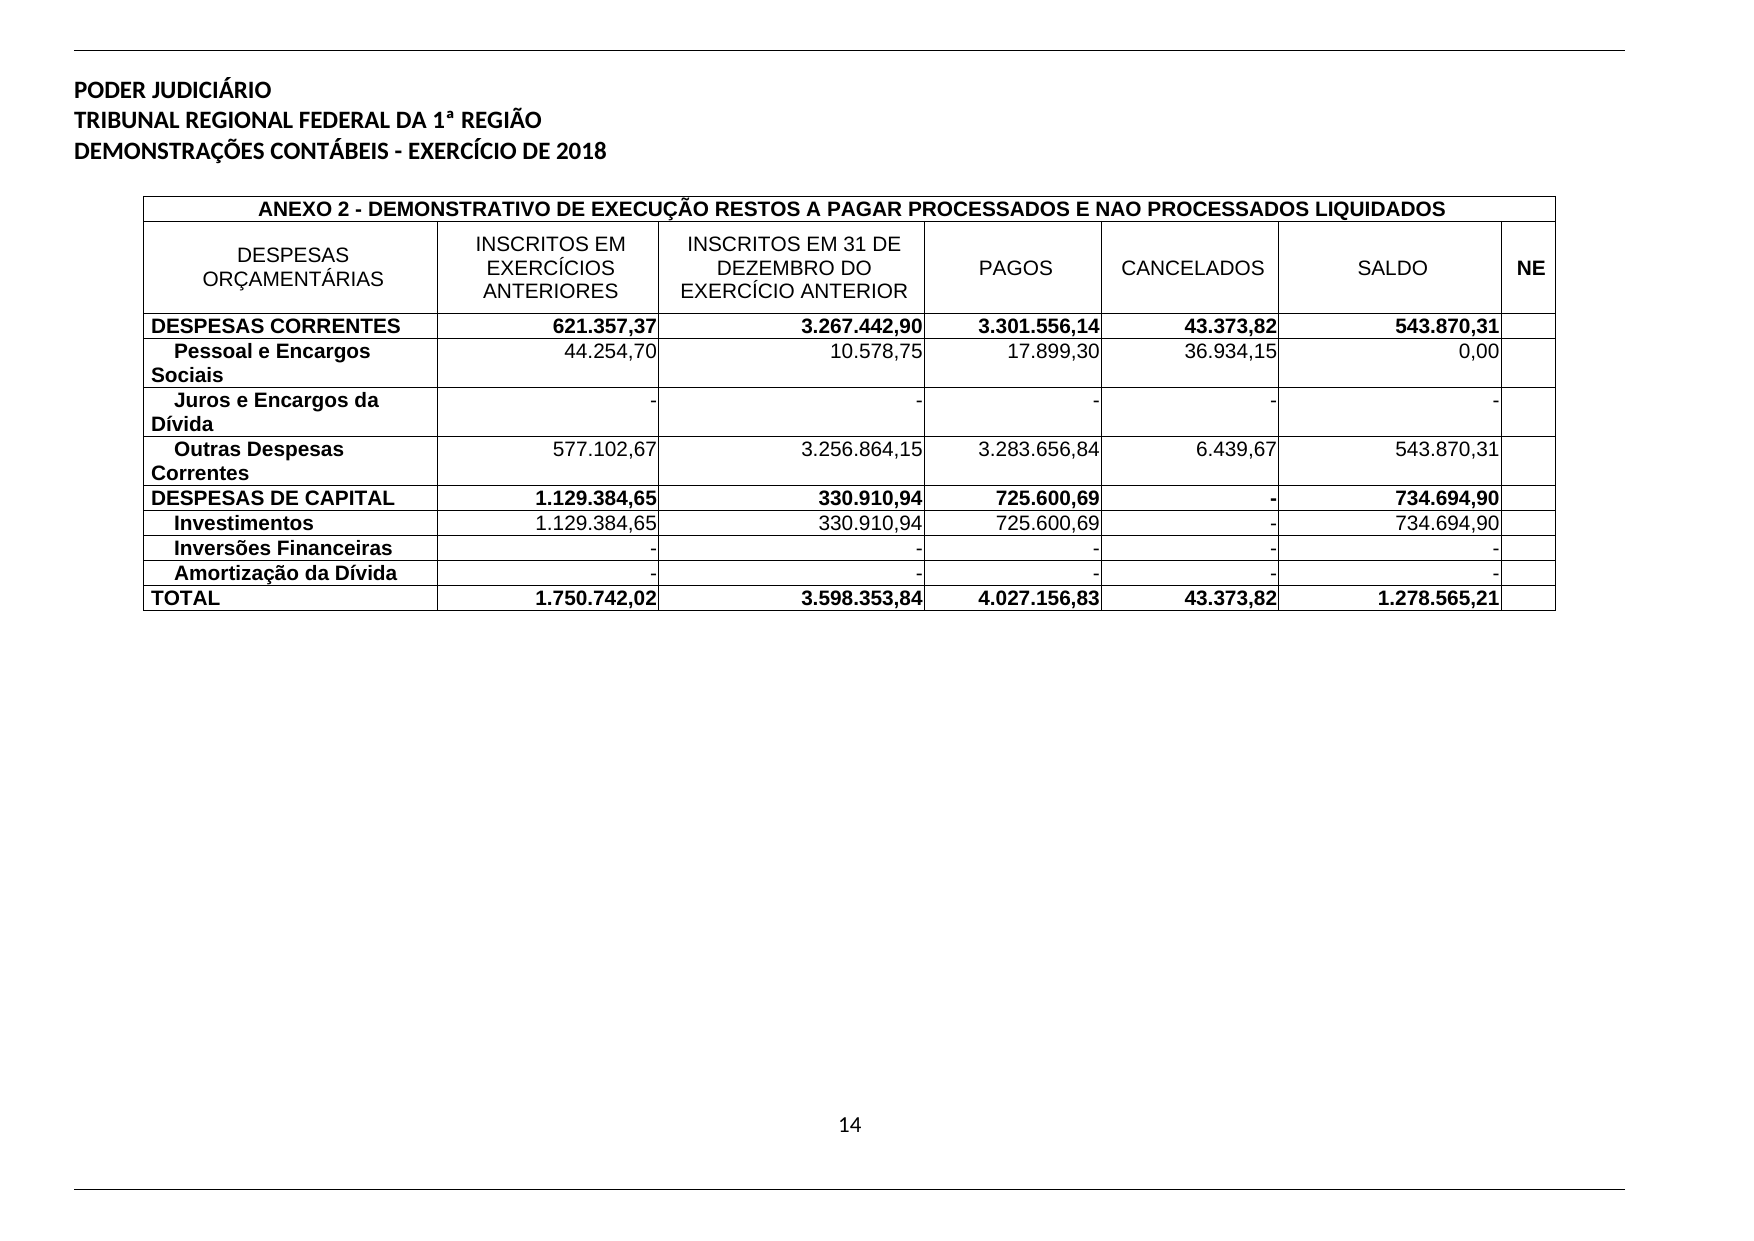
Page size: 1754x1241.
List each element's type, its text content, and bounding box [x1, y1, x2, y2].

table_cell 734.694,90 [1279, 511, 1501, 534]
table_cell [1502, 511, 1555, 534]
table_cell TOTAL [144, 586, 437, 609]
table_cell 725.600,69 [925, 511, 1101, 534]
table_cell 543.870,31 [1279, 314, 1501, 338]
table_cell INSCRITOS EM 31 DE DEZEMBRO DO EXERCÍCIO ANTERIOR [659, 222, 924, 313]
table_cell 43.373,82 [1102, 314, 1278, 338]
table_cell 577.102,67 [438, 437, 658, 484]
table_cell 3.256.864,15 [659, 437, 924, 484]
table_cell DESPESAS DE CAPITAL [144, 486, 437, 509]
table_cell [1502, 561, 1555, 584]
table_cell 330.910,94 [659, 511, 924, 534]
table_cell - [1102, 536, 1278, 559]
table_cell - [1102, 561, 1278, 584]
table_cell Investimentos [144, 511, 437, 534]
table_cell Juros e Encargos da Dívida [144, 388, 437, 436]
table_cell [1502, 486, 1555, 509]
table_cell 621.357,37 [438, 314, 658, 338]
table_cell 1.129.384,65 [438, 486, 658, 509]
table_cell 1.129.384,65 [438, 511, 658, 534]
table_cell 36.934,15 [1102, 339, 1278, 387]
table_cell 3.267.442,90 [659, 314, 924, 338]
table_cell 3.598.353,84 [659, 586, 924, 609]
table_cell Outras Despesas Correntes [144, 437, 437, 484]
table_cell Inversões Financeiras [144, 536, 437, 559]
table_cell 3.283.656,84 [925, 437, 1101, 484]
table_cell 4.027.156,83 [925, 586, 1101, 609]
table_cell - [1279, 388, 1501, 436]
table_cell - [1279, 561, 1501, 584]
table_cell 44.254,70 [438, 339, 658, 387]
table_cell Amortização da Dívida [144, 561, 437, 584]
table_cell - [438, 561, 658, 584]
table_cell - [1102, 511, 1278, 534]
table_cell - [659, 536, 924, 559]
table_cell - [1102, 388, 1278, 436]
table_cell 10.578,75 [659, 339, 924, 387]
table_cell 1.750.742,02 [438, 586, 658, 609]
table_cell [1502, 339, 1555, 387]
table_cell 1.278.565,21 [1279, 586, 1501, 609]
table_cell DESPESAS ORÇAMENTÁRIAS [144, 222, 437, 313]
table_cell 17.899,30 [925, 339, 1101, 387]
table_cell 725.600,69 [925, 486, 1101, 509]
table_cell 0,00 [1279, 339, 1501, 387]
table_cell 330.910,94 [659, 486, 924, 509]
table_cell 6.439,67 [1102, 437, 1278, 484]
table_cell DESPESAS CORRENTES [144, 314, 437, 338]
table_cell [1502, 314, 1555, 338]
table_cell NE [1502, 222, 1555, 313]
table_cell - [438, 388, 658, 436]
table_cell SALDO [1279, 222, 1501, 313]
table_cell [1502, 586, 1555, 609]
table_cell 43.373,82 [1102, 586, 1278, 609]
table_cell - [659, 388, 924, 436]
table_cell - [659, 561, 924, 584]
table_cell - [925, 561, 1101, 584]
table_cell [1502, 536, 1555, 559]
table_cell PAGOS [925, 222, 1101, 313]
table_cell [1502, 388, 1555, 436]
table_cell CANCELADOS [1102, 222, 1278, 313]
table_cell - [1279, 536, 1501, 559]
table_cell - [1102, 486, 1278, 509]
table_cell INSCRITOS EM EXERCÍCIOS ANTERIORES [438, 222, 658, 313]
table_cell 3.301.556,14 [925, 314, 1101, 338]
table_cell - [925, 536, 1101, 559]
table_cell - [925, 388, 1101, 436]
table_cell 543.870,31 [1279, 437, 1501, 484]
table_cell Pessoal e Encargos Sociais [144, 339, 437, 387]
table_header ANEXO 2 - DEMONSTRATIVO DE EXECUÇÃO RESTOS A PAGAR PROCESSADOS E NAO PROCESSADOS LIQUIDADOS [144, 197, 1555, 221]
table_cell 734.694,90 [1279, 486, 1501, 509]
table_cell [1502, 437, 1555, 484]
table_cell - [438, 536, 658, 559]
